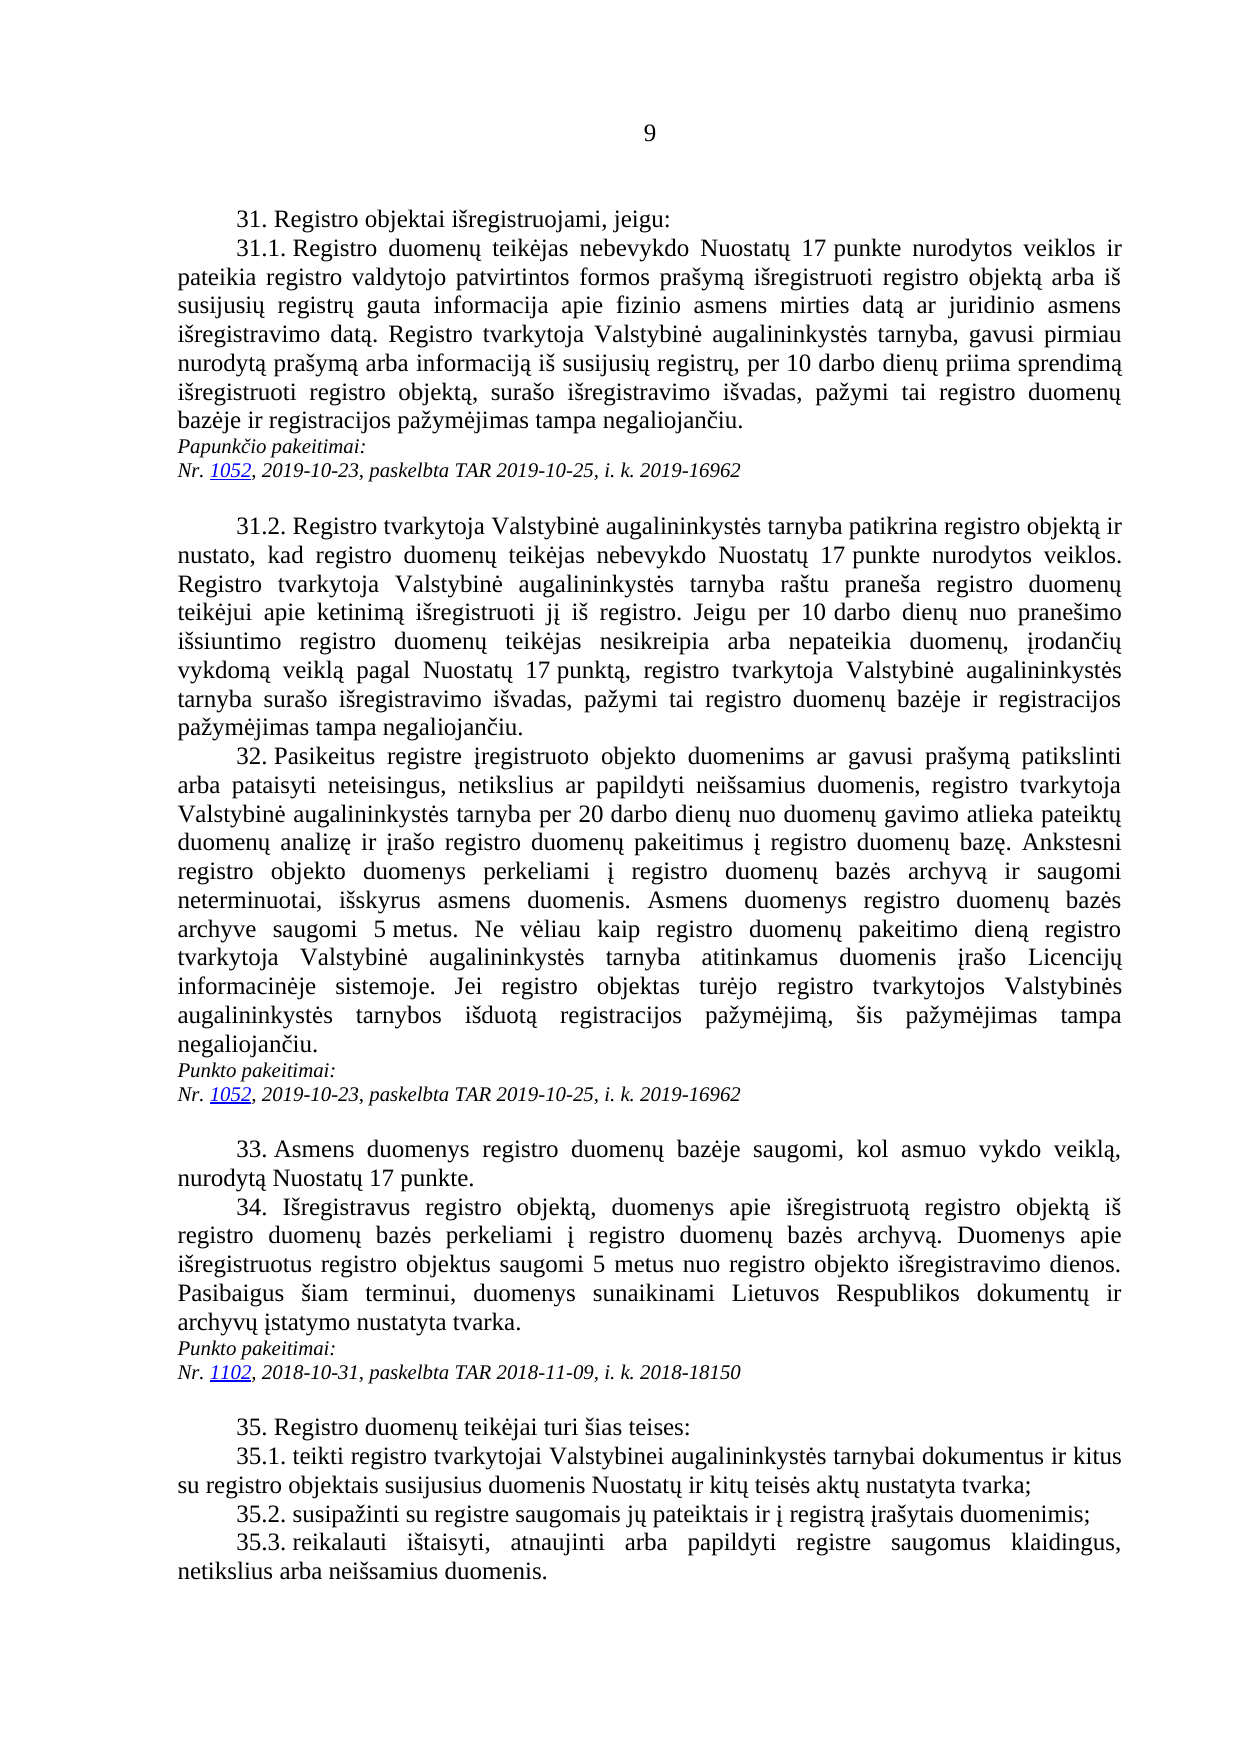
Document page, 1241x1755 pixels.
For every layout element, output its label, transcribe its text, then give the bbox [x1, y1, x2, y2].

text 35.2. susipažinti su registre saugomais jų pateiktais ir į registrą įrašytais duomenimis; [177, 1499, 1122, 1527]
text 31.2. Registro tvarkytoja Valstybinė augalininkystės tarnyba patikrina registro objektą ir nustato, kad registro duomenų teikėjas nebevykdo Nuostatų 17 punkte nurodytos veiklos. Registro tvarkytoja Valstybinė augalininkystės tarnyba raštu praneša registro duomenų teikėjui apie ketinimą išregistruoti jį iš registro. Jeigu per 10 darbo dienų nuo pranešimo išsiuntimo registro duomenų teikėjas nesikreipia arba nepateikia duomenų, įrodančių vykdomą veiklą pagal Nuostatų 17 punktą, registro tvarkytoja Valstybinė augalininkystės tarnyba surašo išregistravimo išvadas, pažymi tai registro duomenų bazėje ir registracijos pažymėjimas tampa negaliojančiu. [177, 511, 1122, 741]
text 33. Asmens duomenys registro duomenų bazėje saugomi, kol asmuo vykdo veiklą, nurodytą Nuostatų 17 punkte. [177, 1134, 1122, 1192]
text Nr. 1052, 2019-10-23, paskelbta TAR 2019-10-25, i. k. 2019-16962 [177, 458, 1122, 482]
text 35.3. reikalauti ištaisyti, atnaujinti arba papildyti registre saugomus klaidingus, netikslius arba neišsamius duomenis. [177, 1527, 1122, 1585]
text 31. Registro objektai išregistruojami, jeigu: [177, 204, 1122, 233]
text Nr. 1052, 2019-10-23, paskelbta TAR 2019-10-25, i. k. 2019-16962 [177, 1082, 1122, 1106]
text 32. Pasikeitus registre įregistruoto objekto duomenims ar gavusi prašymą patikslinti arba pataisyti neteisingus, netikslius ar papildyti neišsamius duomenis, registro tvarkytoja Valstybinė augalininkystės tarnyba per 20 darbo dienų nuo duomenų gavimo atlieka pateiktų duomenų analizę ir įrašo registro duomenų pakeitimus į registro duomenų bazę. Ankstesni registro objekto duomenys perkeliami į registro duomenų bazės archyvą ir saugomi neterminuotai, išskyrus asmens duomenis. Asmens duomenys registro duomenų bazės archyve saugomi 5 metus. Ne vėliau kaip registro duomenų pakeitimo dieną registro tvarkytoja Valstybinė augalininkystės tarnyba atitinkamus duomenis įrašo Licencijų informacinėje sistemoje. Jei registro objektas turėjo registro tvarkytojos Valstybinės augalininkystės tarnybos išduotą registracijos pažymėjimą, šis pažymėjimas tampa negaliojančiu. [177, 741, 1122, 1057]
text 34. Išregistravus registro objektą, duomenys apie išregistruotą registro objektą iš registro duomenų bazės perkeliami į registro duomenų bazės archyvą. Duomenys apie išregistruotus registro objektus saugomi 5 metus nuo registro objekto išregistravimo dienos. Pasibaigus šiam terminui, duomenys sunaikinami Lietuvos Respublikos dokumentų ir archyvų įstatymo nustatyta tvarka. [177, 1192, 1122, 1336]
text Punkto pakeitimai: [177, 1057, 1122, 1082]
text Punkto pakeitimai: [177, 1336, 1122, 1360]
text 31.1. Registro duomenų teikėjas nebevykdo Nuostatų 17 punkte nurodytos veiklos ir pateikia registro valdytojo patvirtintos formos prašymą išregistruoti registro objektą arba iš susijusių registrų gauta informacija apie fizinio asmens mirties datą ar juridinio asmens išregistravimo datą. Registro tvarkytoja Valstybinė augalininkystės tarnyba, gavusi pirmiau nurodytą prašymą arba informaciją iš susijusių registrų, per 10 darbo dienų priima sprendimą išregistruoti registro objektą, surašo išregistravimo išvadas, pažymi tai registro duomenų bazėje ir registracijos pažymėjimas tampa negaliojančiu. [177, 233, 1122, 434]
text 35.1. teikti registro tvarkytojai Valstybinei augalininkystės tarnybai dokumentus ir kitus su registro objektais susijusius duomenis Nuostatų ir kitų teisės aktų nustatyta tvarka; [177, 1441, 1122, 1499]
text 35. Registro duomenų teikėjai turi šias teises: [177, 1412, 1122, 1441]
text Papunkčio pakeitimai: [177, 434, 1122, 458]
text Nr. 1102, 2018-10-31, paskelbta TAR 2018-11-09, i. k. 2018-18150 [177, 1360, 1122, 1384]
